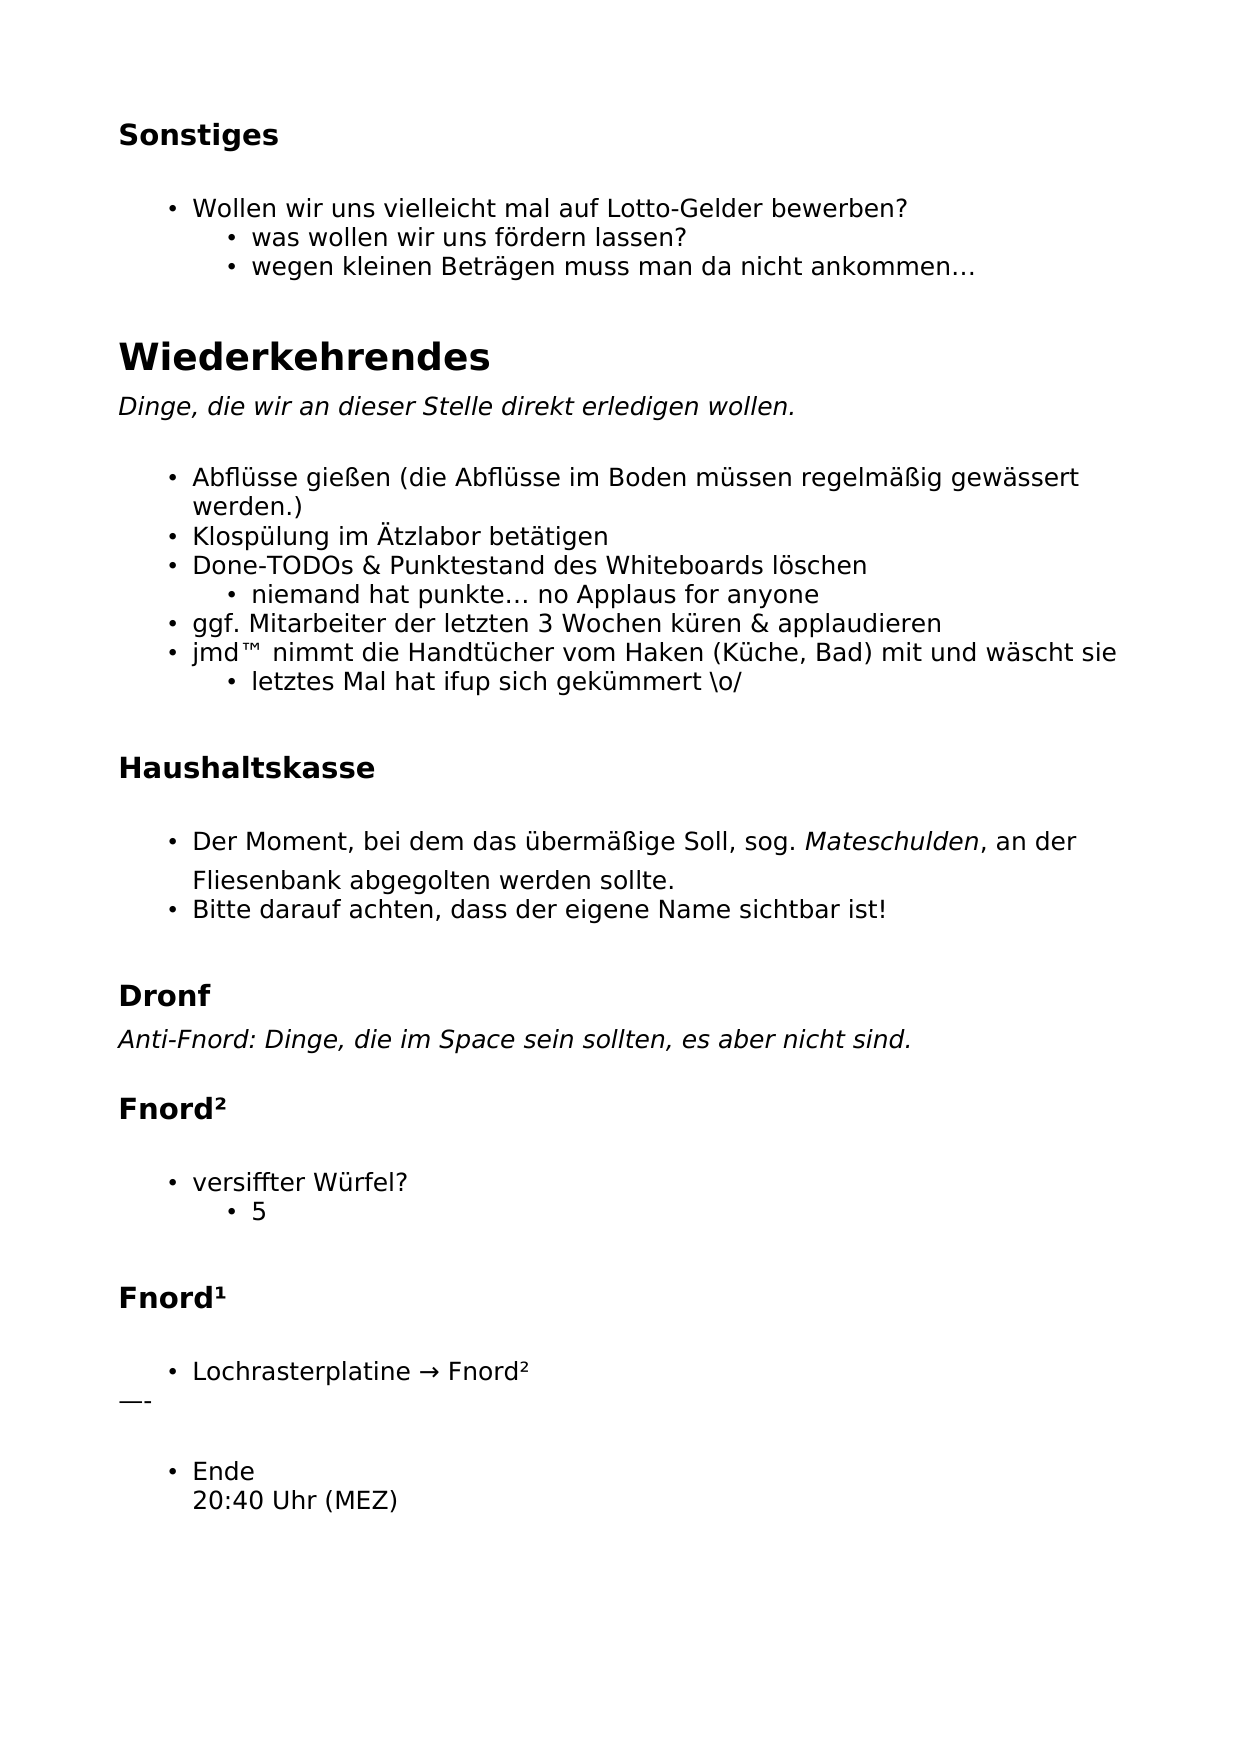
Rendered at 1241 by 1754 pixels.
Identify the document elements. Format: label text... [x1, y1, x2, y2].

list Ende [177, 1457, 1122, 1487]
list Done-TODOs & Punktestand des Whiteboards löschen [177, 551, 1122, 580]
list versiffter Würfel? [177, 1168, 1122, 1197]
list jmd™ nimmt die Handtücher vom Haken (Küche, Bad) mit und wäscht sie [177, 638, 1122, 667]
list Der Moment, bei dem das übermäßige Soll, sog. Mateschulden, an der Fliesenbank abgegolten werden sollte. [177, 827, 1122, 896]
subtitle Sonstiges [118, 118, 1122, 152]
list Abflüsse gießen (die Abflüsse im Boden müssen regelmäßig gewässert werden.) [177, 463, 1122, 522]
text Dinge, die wir an dieser Stelle direkt erledigen wollen. [118, 392, 1122, 421]
text —- [118, 1386, 1122, 1415]
list Klospülung im Ätzlabor betätigen [177, 522, 1122, 551]
list Wollen wir uns vielleicht mal auf Lotto-Gelder bewerben? [177, 194, 1122, 223]
list ggf. Mitarbeiter der letzten 3 Wochen küren & applaudieren [177, 609, 1122, 638]
subtitle Haushaltskasse [118, 751, 1122, 785]
subtitle Fnord¹ [118, 1281, 1122, 1315]
list Bitte darauf achten, dass der eigene Name sichtbar ist! [177, 896, 1122, 925]
list letztes Mal hat ifup sich gekümmert \o/ [236, 667, 1122, 697]
list wegen kleinen Beträgen muss man da nicht ankommen… [236, 252, 1122, 282]
subtitle Wiederkehrendes [118, 336, 1122, 380]
list 5 [236, 1197, 1122, 1227]
list 20:40 Uhr (MEZ) [177, 1487, 1122, 1516]
subtitle Fnord² [118, 1092, 1122, 1126]
text Anti-Fnord: Dinge, die im Space sein sollten, es aber nicht sind. [118, 1026, 1122, 1055]
subtitle Dronf [118, 979, 1122, 1013]
list niemand hat punkte… no Applaus for anyone [236, 580, 1122, 609]
list Lochrasterplatine → Fnord² [177, 1357, 1122, 1386]
list was wollen wir uns fördern lassen? [236, 223, 1122, 252]
